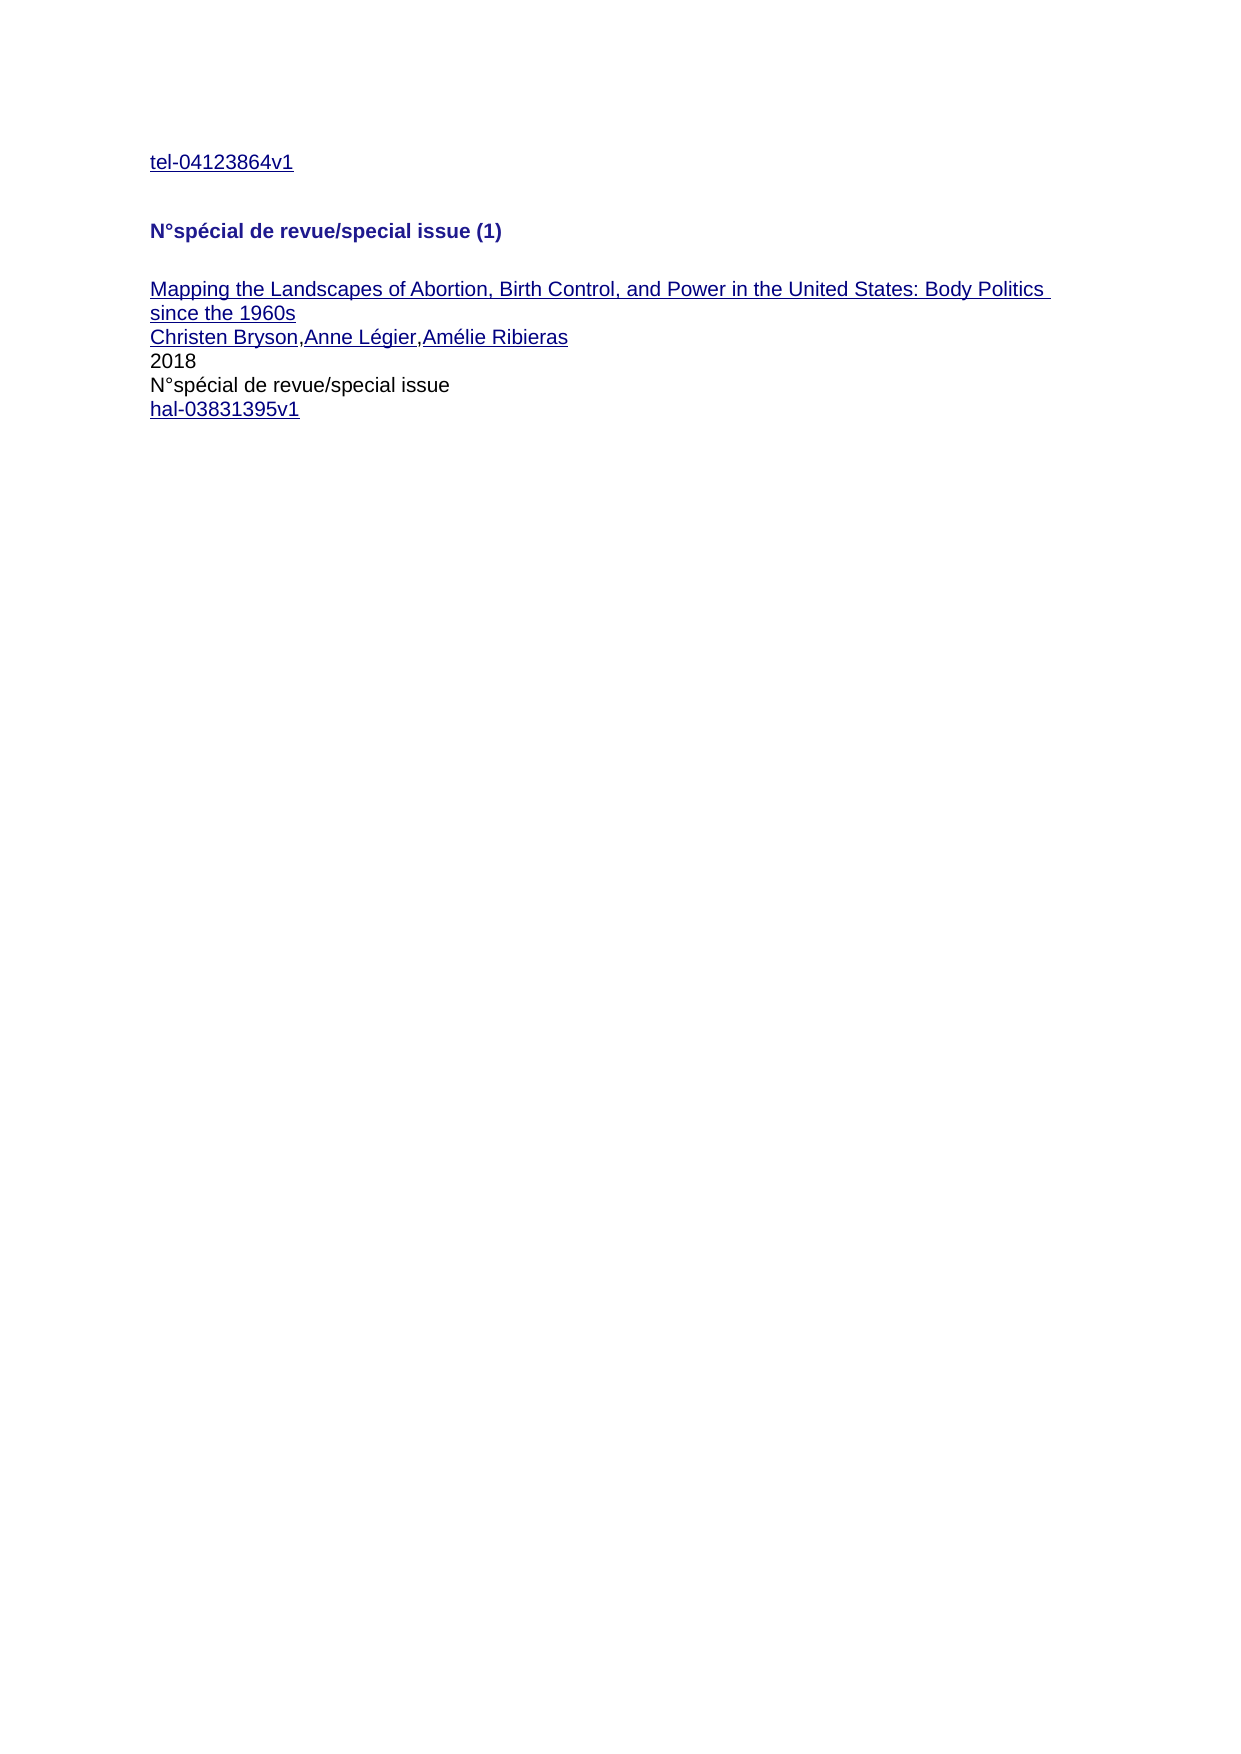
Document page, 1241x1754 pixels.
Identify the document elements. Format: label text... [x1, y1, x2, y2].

table_header Mapping the Landscapes of Abortion, Birth Control, and Power in the United States: Body Politics since the 1960s Christen Bryson,Anne Légier,Amélie Ribieras 2018 N°spécial de revue/special issue hal-03831395v1 [150, 277, 1090, 421]
table_header tel-04123864v1 [150, 150, 1090, 174]
subtitle N°spécial de revue/special issue (1) [150, 219, 1090, 243]
